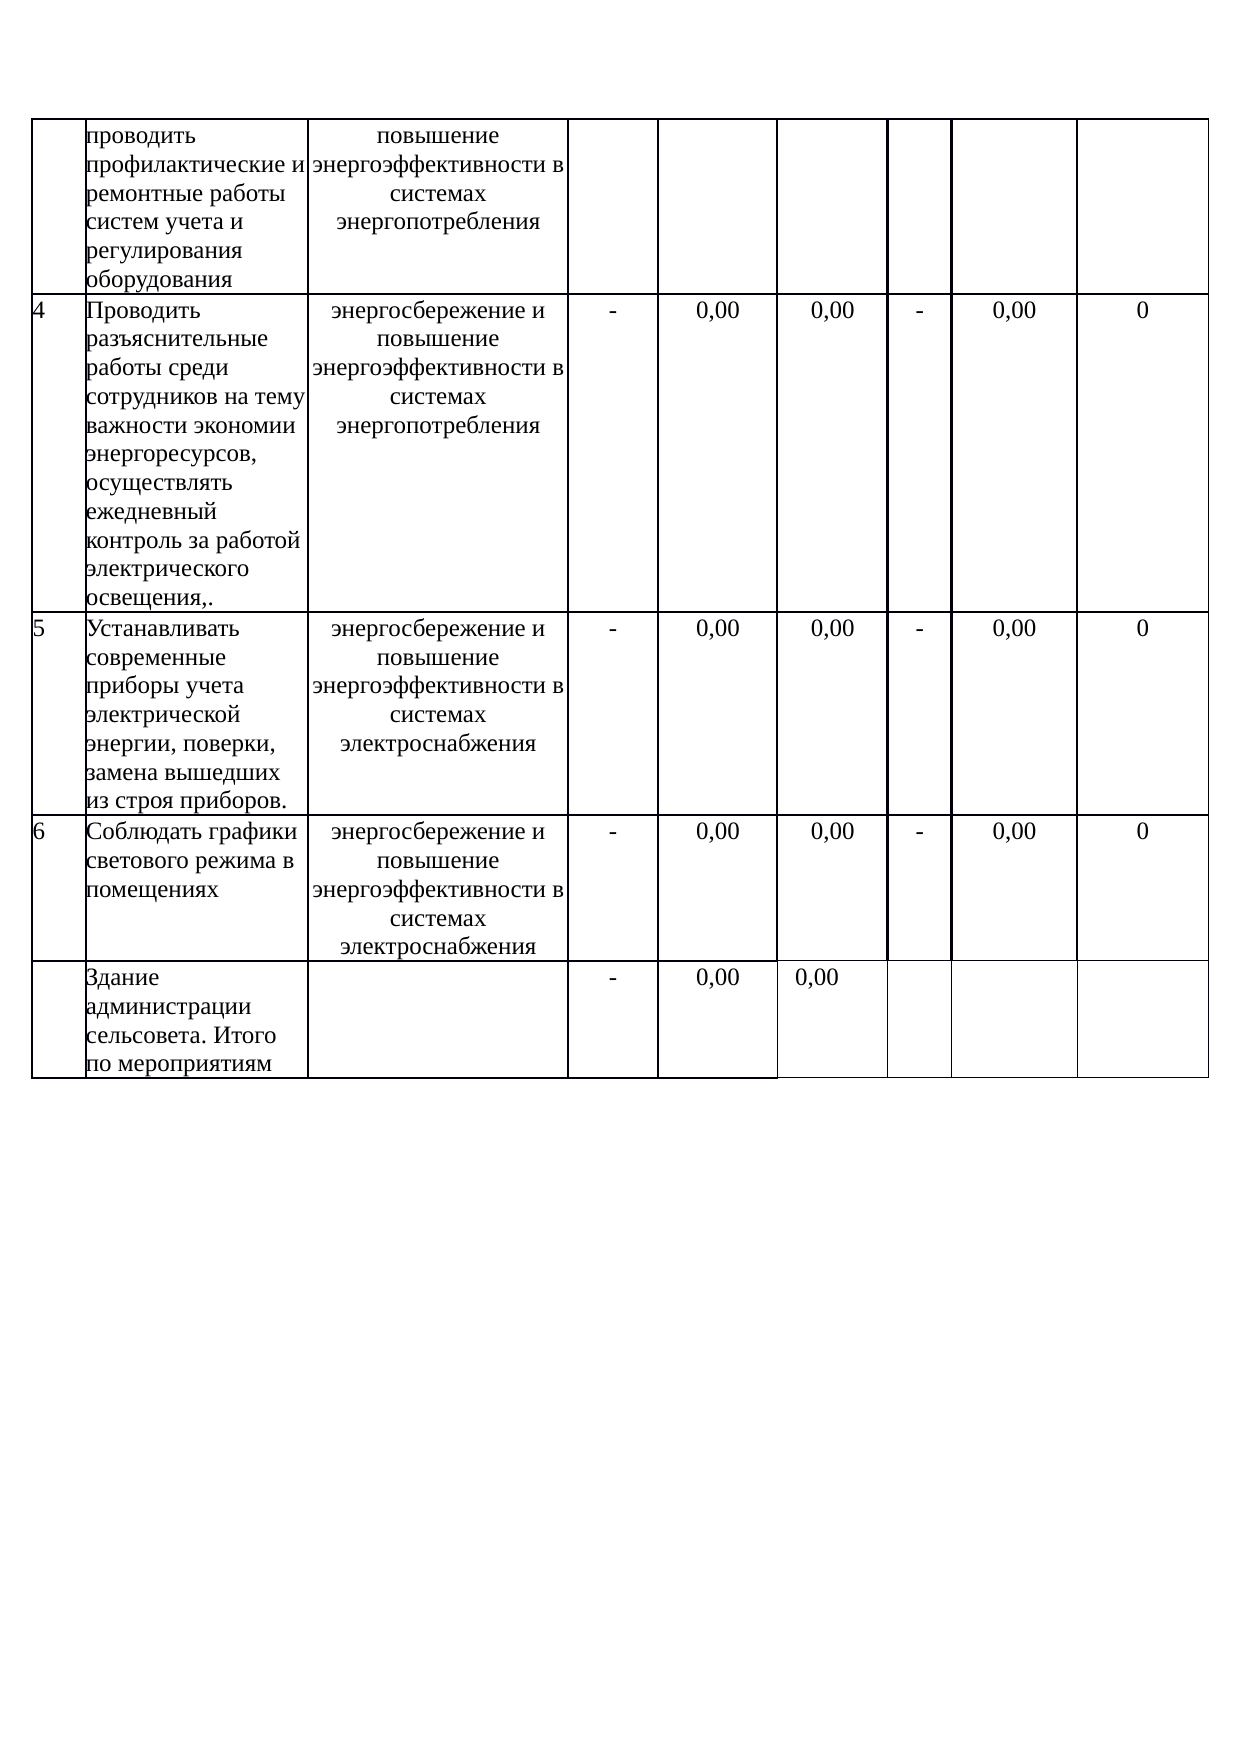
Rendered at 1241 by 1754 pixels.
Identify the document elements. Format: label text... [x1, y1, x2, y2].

table_cell [33, 962, 85, 1077]
table_cell 0,00 [659, 295, 776, 611]
table_cell [953, 120, 1076, 293]
table_cell 0,00 [953, 613, 1076, 814]
table_cell [659, 120, 776, 293]
table_cell [33, 120, 85, 293]
table_cell [888, 961, 951, 1077]
table_cell 6 [33, 816, 85, 960]
table_cell 0,00 [778, 961, 887, 1077]
table_cell 0 [1078, 816, 1208, 960]
table_cell 0,00 [659, 613, 776, 814]
table_cell 0,00 [778, 295, 886, 611]
table_cell - [569, 295, 657, 611]
table_cell 0,00 [778, 816, 886, 960]
table_cell 0 [1078, 613, 1208, 814]
table_cell [1078, 961, 1208, 1077]
table_cell Проводить разъяснительные работы среди сотрудников на тему важности экономии энергоресурсов, осуществлять ежедневный контроль за работой электрического освещения,. [87, 295, 307, 611]
table_cell [309, 962, 567, 1077]
table_cell 5 [33, 613, 85, 814]
table_cell 0,00 [953, 816, 1076, 960]
table_cell - [569, 962, 657, 1077]
table_cell энергосбережение и повышение энергоэффективности в системах энергопотребления [309, 295, 567, 611]
table_cell 0 [1078, 295, 1208, 611]
table_cell 0,00 [659, 962, 777, 1077]
table_cell проводить профилактические и ремонтные работы систем учета и регулирования оборудования [87, 120, 307, 293]
table_cell - [889, 613, 950, 814]
table_cell Соблюдать графики светового режима в помещениях [87, 816, 307, 960]
table_cell [952, 961, 1077, 1077]
table_cell Устанавливать современные приборы учета электрической энергии, поверки, замена вышедших из строя приборов. [87, 613, 307, 814]
table_cell 4 [33, 295, 85, 611]
table_cell 0,00 [778, 613, 886, 814]
table_cell 0,00 [953, 295, 1076, 611]
table_cell энергосбережение и повышение энергоэффективности в системах электроснабжения [309, 613, 567, 814]
table_cell - [889, 120, 950, 293]
table_cell - [569, 613, 657, 814]
table_cell - [569, 816, 657, 960]
table_cell [778, 120, 886, 293]
table_cell - [889, 816, 950, 960]
table_cell - [889, 295, 950, 611]
table_cell 0,00 [659, 816, 776, 960]
table_cell повышение энергоэффективности в системах энергопотребления [309, 120, 567, 293]
table_cell Здание администрации сельсовета. Итого по мероприятиям [87, 962, 307, 1077]
table_cell - [569, 120, 657, 293]
table_cell энергосбережение и повышение энергоэффективности в системах электроснабжения [309, 816, 567, 960]
table_cell [1078, 120, 1208, 293]
